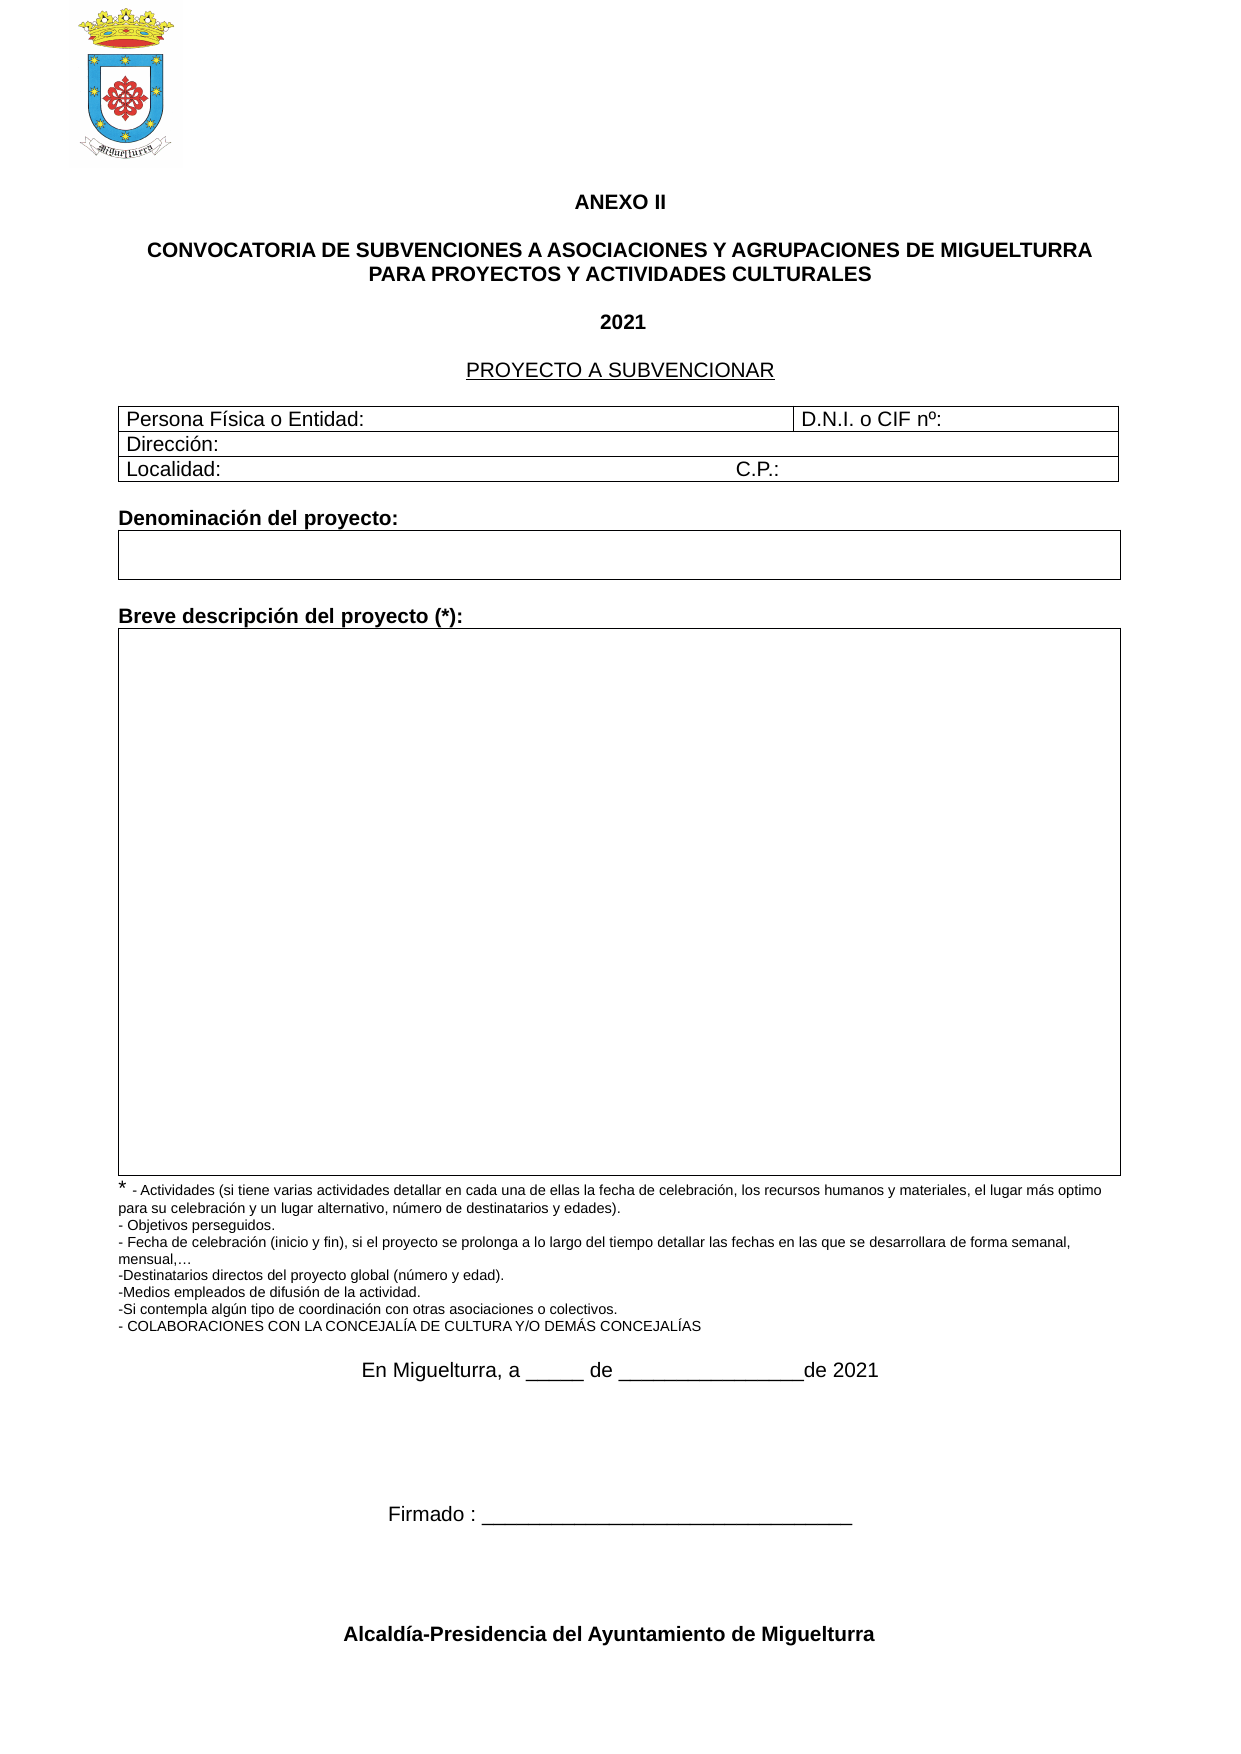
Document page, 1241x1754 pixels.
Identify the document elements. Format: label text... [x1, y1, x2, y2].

text -Medios empleados de difusión de la actividad. [118, 1284, 1122, 1301]
text - Fecha de celebración (inicio y fin), si el proyecto se prolonga a lo largo del tiempo detallar las fechas en las que se desarrollara de forma semanal, mensual,… [118, 1233, 1122, 1267]
picture [68, 0, 184, 168]
table_header [119, 629, 1120, 1175]
text Denominación del proyecto: [118, 506, 1122, 529]
text CONVOCATORIA DE SUBVENCIONES A ASOCIACIONES Y AGRUPACIONES DE MIGUELTURRA PARA PROYECTOS Y ACTIVIDADES CULTURALES [118, 238, 1122, 286]
table_cell Dirección: [119, 432, 1118, 456]
text Alcaldía-Presidencia del Ayuntamiento de Miguelturra [118, 1622, 1122, 1646]
text PROYECTO A SUBVENCIONAR [118, 358, 1122, 382]
text Breve descripción del proyecto (*): [118, 603, 1122, 627]
table_header [119, 531, 1120, 578]
text En Miguelturra, a _____ de ________________de 2021 [118, 1358, 1122, 1382]
table_cell Localidad: C.P.: [119, 457, 1118, 481]
text -Destinatarios directos del proyecto global (número y edad). [118, 1267, 1122, 1284]
text -Si contempla algún tipo de coordinación con otras asociaciones o colectivos. [118, 1301, 1122, 1317]
table_header Persona Física o Entidad: [119, 407, 793, 431]
text * - Actividades (si tiene varias actividades detallar en cada una de ellas la fecha de celebración, los recursos humanos y materiales, el lugar más optimo para su celebración y un lugar alternativo, número de destinatarios y edades). [118, 1176, 1122, 1217]
text - COLABORACIONES CON LA CONCEJALÍA DE CULTURA Y/O DEMÁS CONCEJALÍAS [118, 1317, 1122, 1334]
text - Objetivos perseguidos. [118, 1217, 1122, 1233]
text 2021 [118, 310, 1122, 334]
text Firmado : ________________________________ [118, 1502, 1122, 1526]
table_header D.N.I. o CIF nº: [794, 407, 1118, 431]
text ANEXO II [118, 190, 1122, 214]
